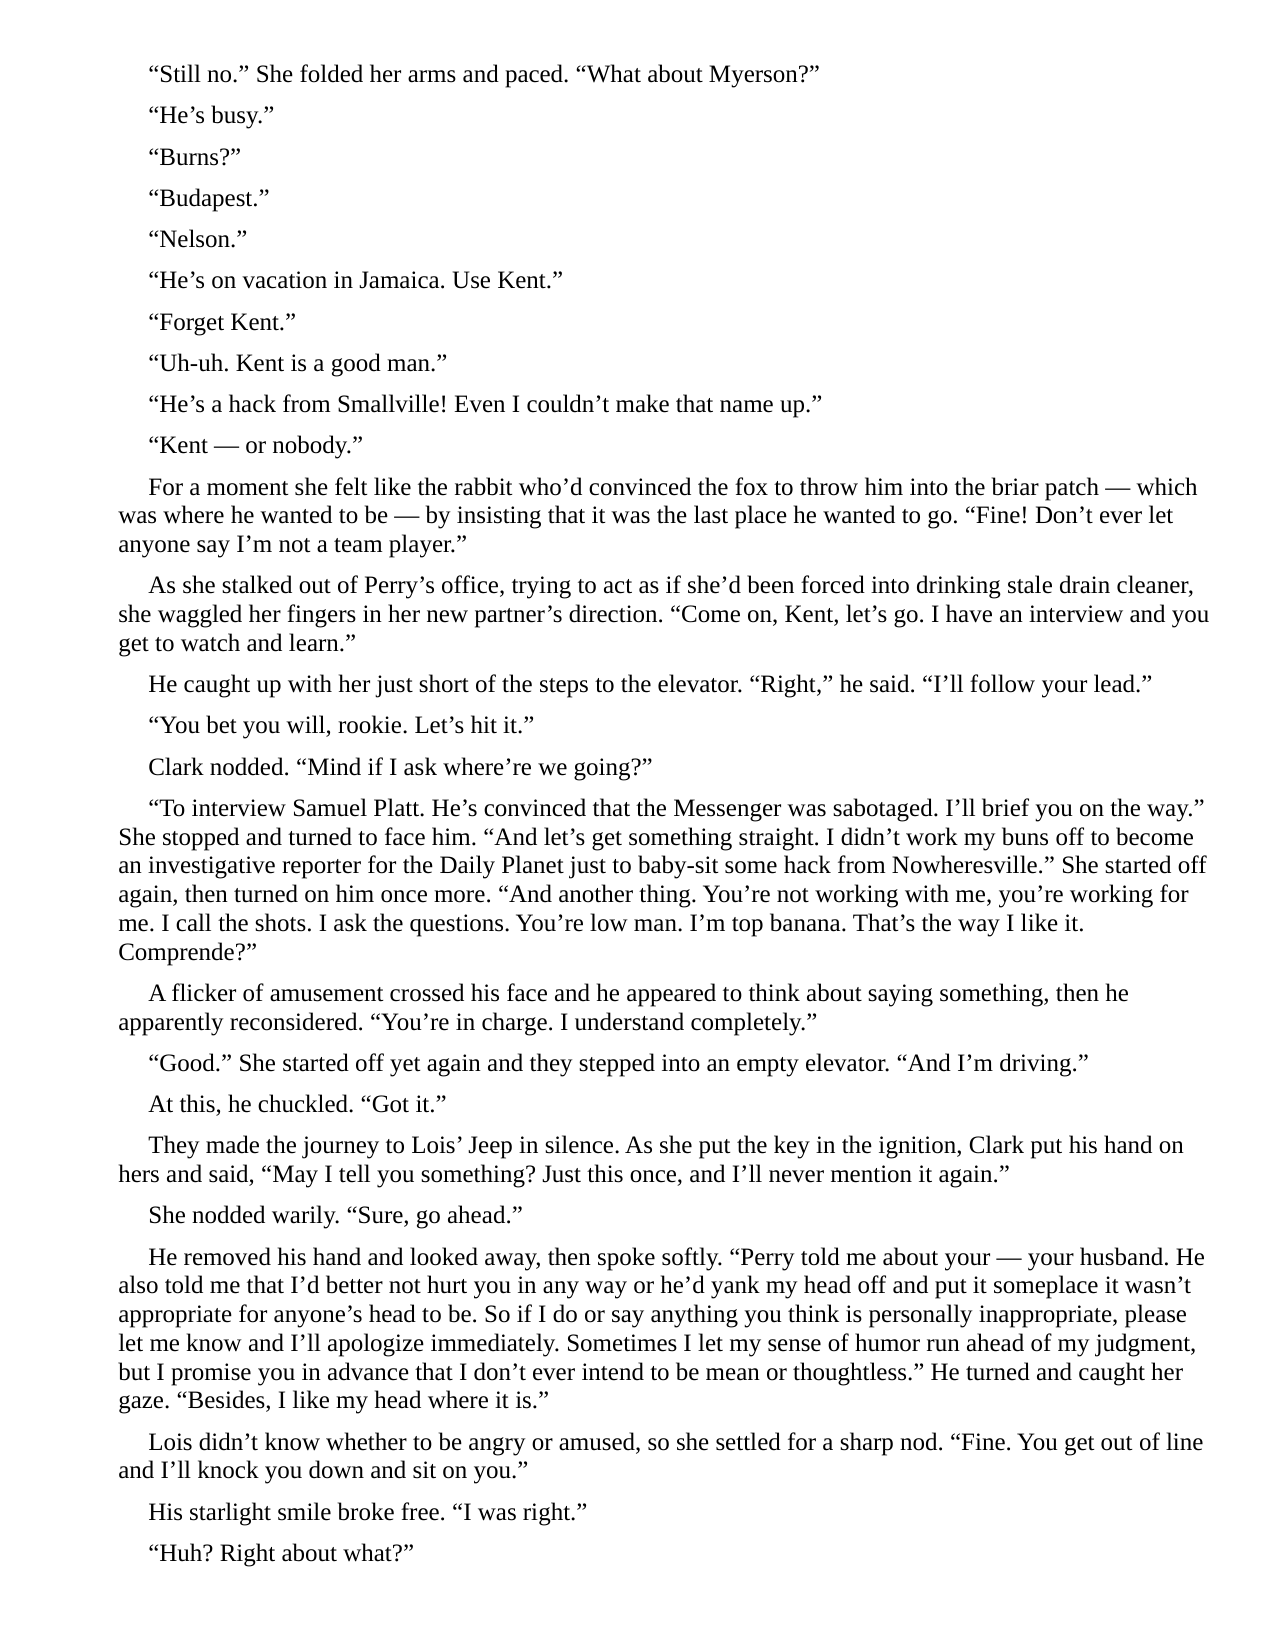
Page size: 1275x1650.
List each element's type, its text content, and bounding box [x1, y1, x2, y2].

text “Good.” She started off yet again and they stepped into an empty elevator. “And I’m driving.” [118, 1048, 1216, 1077]
text “He’s on vacation in Jamaica. Use Kent.” [118, 265, 1216, 294]
text They made the journey to Lois’ Jeep in silence. As she put the key in the ignition, Clark put his hand on hers and said, “May I tell you something? Just this once, and I’ll never mention it again.” [118, 1130, 1216, 1188]
text “He’s a hack from Smallville! Even I couldn’t make that name up.” [118, 389, 1216, 418]
text “Huh? Right about what?” [118, 1538, 1216, 1567]
text For a moment she felt like the rabbit who’d convinced the fox to throw him into the briar patch — which was where he wanted to be — by insisting that it was the last place he wanted to go. “Fine! Don’t ever let anyone say I’m not a team player.” [118, 472, 1216, 558]
text “Kent — or nobody.” [118, 430, 1216, 459]
text “To interview Samuel Platt. He’s convinced that the Messenger was sabotaged. I’ll brief you on the way.” She stopped and turned to face him. “And let’s get something straight. I didn’t work my buns off to become an investigative reporter for the Daily Planet just to baby-sit some hack from Nowheresville.” She started off again, then turned on him once more. “And another thing. You’re not working with me, you’re working for me. I call the shots. I ask the questions. You’re low man. I’m top banana. That’s the way I like it. Comprende?” [118, 793, 1216, 965]
text “Budapest.” [118, 183, 1216, 212]
text Clark nodded. “Mind if I ask where’re we going?” [118, 752, 1216, 780]
text “Still no.” She folded her arms and paced. “What about Myerson?” [118, 59, 1216, 88]
text “Burns?” [118, 142, 1216, 170]
text “Forget Kent.” [118, 307, 1216, 335]
text A flicker of amusement crossed his face and he appeared to think about saying something, then he apparently reconsidered. “You’re in charge. I understand completely.” [118, 978, 1216, 1035]
text “He’s busy.” [118, 100, 1216, 129]
text “Nelson.” [118, 224, 1216, 253]
text His starlight smile broke free. “I was right.” [118, 1497, 1216, 1525]
text “You bet you will, rookie. Let’s hit it.” [118, 710, 1216, 739]
text At this, he chuckled. “Got it.” [118, 1089, 1216, 1118]
text She nodded warily. “Sure, go ahead.” [118, 1200, 1216, 1229]
text As she stalked out of Perry’s office, trying to act as if she’d been forced into drinking stale drain cleaner, she waggled her fingers in her new partner’s direction. “Come on, Kent, let’s go. I have an interview and you get to watch and learn.” [118, 570, 1216, 657]
text Lois didn’t know whether to be angry or amused, so she settled for a sharp nod. “Fine. You get out of line and I’ll knock you down and sit on you.” [118, 1427, 1216, 1484]
text He caught up with her just short of the steps to the elevator. “Right,” he said. “I’ll follow your lead.” [118, 669, 1216, 698]
text He removed his hand and looked away, then spoke softly. “Perry told me about your — your husband. He also told me that I’d better not hurt you in any way or he’d yank my head off and put it someplace it wasn’t appropriate for anyone’s head to be. So if I do or say anything you think is personally inappropriate, please let me know and I’ll apologize immediately. Sometimes I let my sense of humor run ahead of my judgment, but I promise you in advance that I don’t ever intend to be mean or thoughtless.” He turned and caught her gaze. “Besides, I like my head where it is.” [118, 1242, 1216, 1414]
text “Uh-uh. Kent is a good man.” [118, 348, 1216, 377]
